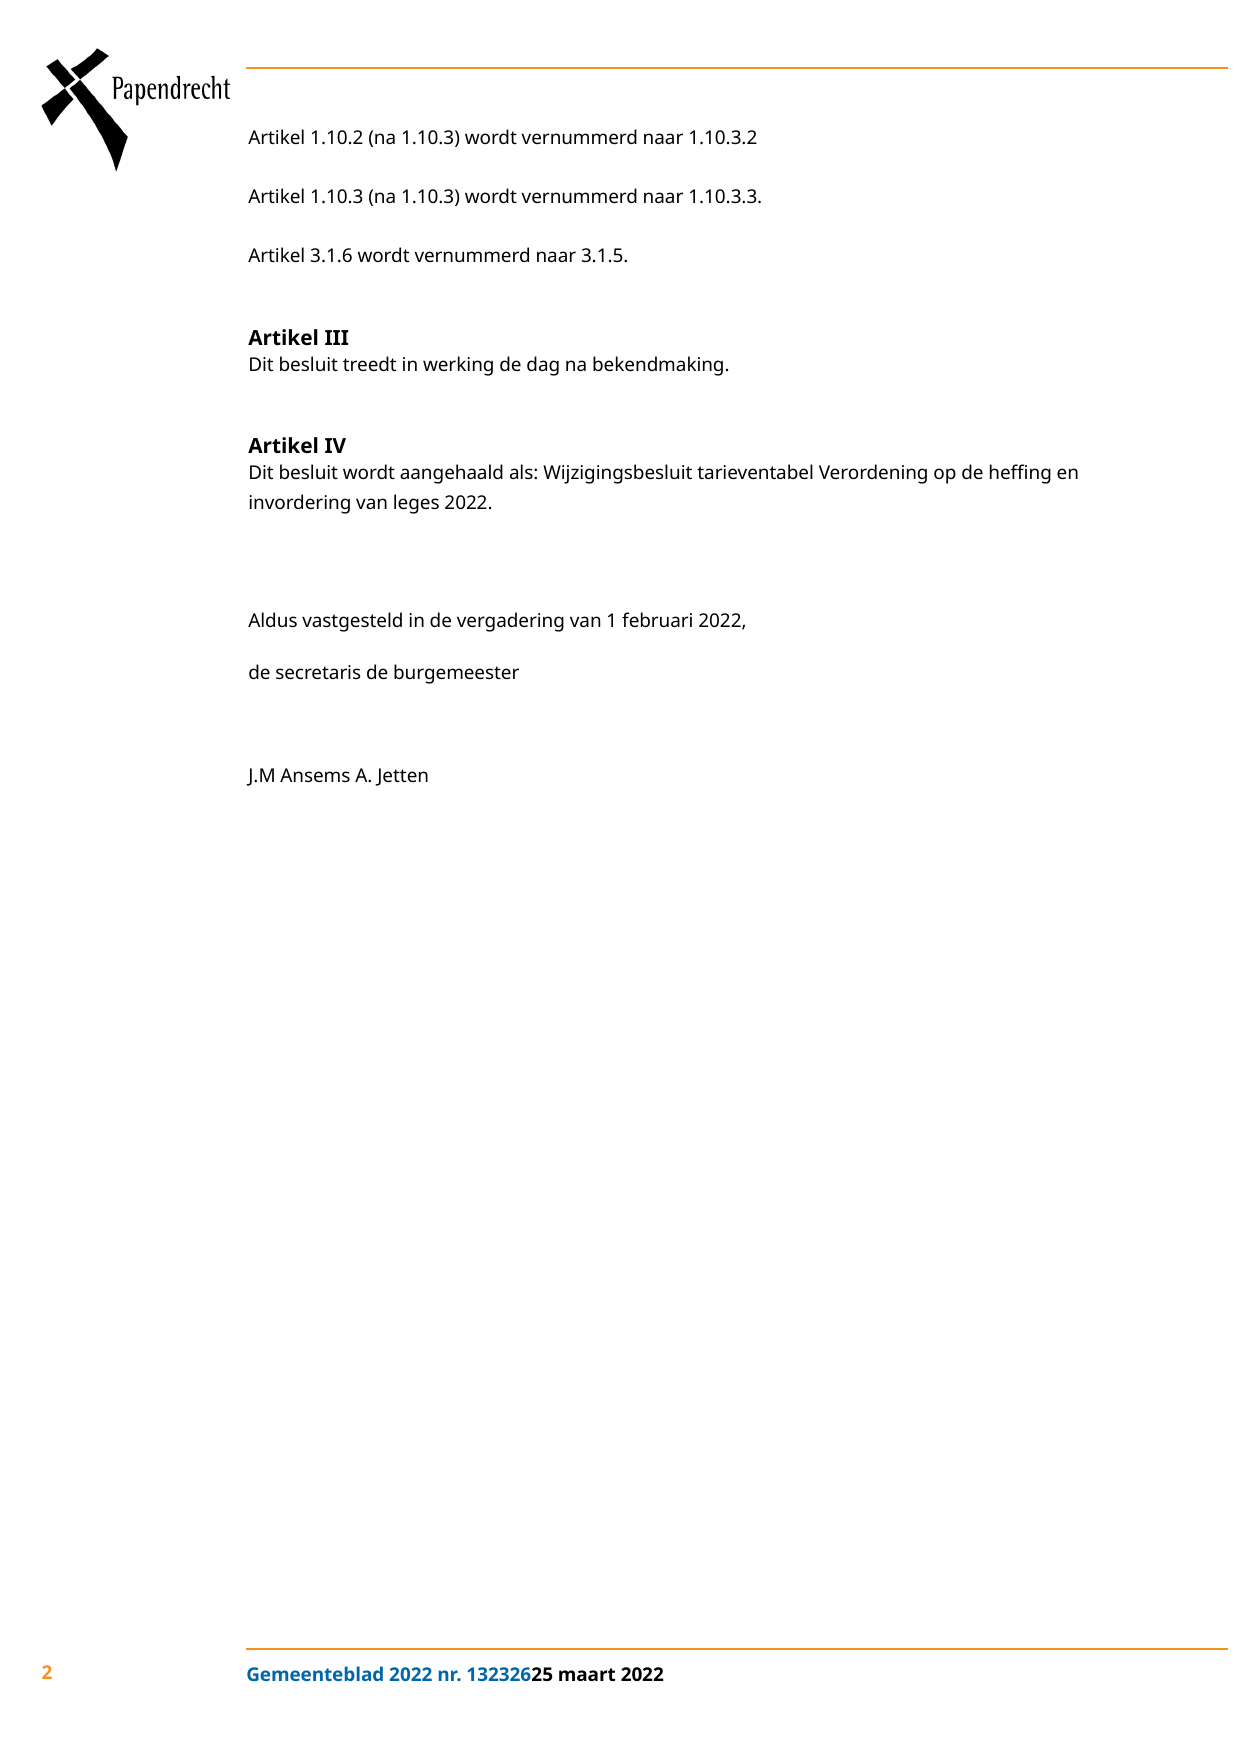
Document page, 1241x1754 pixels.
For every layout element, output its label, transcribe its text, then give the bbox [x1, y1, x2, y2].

picture [41, 47, 231, 172]
text Artikel III [248, 323, 1152, 351]
text J.M Ansems A. Jetten [248, 762, 1152, 788]
text Artikel 3.1.6 wordt vernummerd naar 3.1.5. [248, 243, 1152, 268]
text Dit besluit treedt in werking de dag na bekendmaking. [248, 351, 1152, 377]
text Aldus vastgesteld in de vergadering van 1 februari 2022, [248, 607, 1152, 633]
text Artikel 1.10.3 (na 1.10.3) wordt vernummerd naar 1.10.3.3. [248, 183, 1152, 209]
text Artikel IV [248, 431, 1152, 459]
text Dit besluit wordt aangehaald als: Wijzigingsbesluit tarieventabel Verordening op de heffing en invordering van leges 2022. [248, 459, 1152, 515]
text Artikel 1.10.2 (na 1.10.3) wordt vernummerd naar 1.10.3.2 [248, 124, 1152, 150]
text de secretaris de burgemeester [248, 659, 1152, 685]
